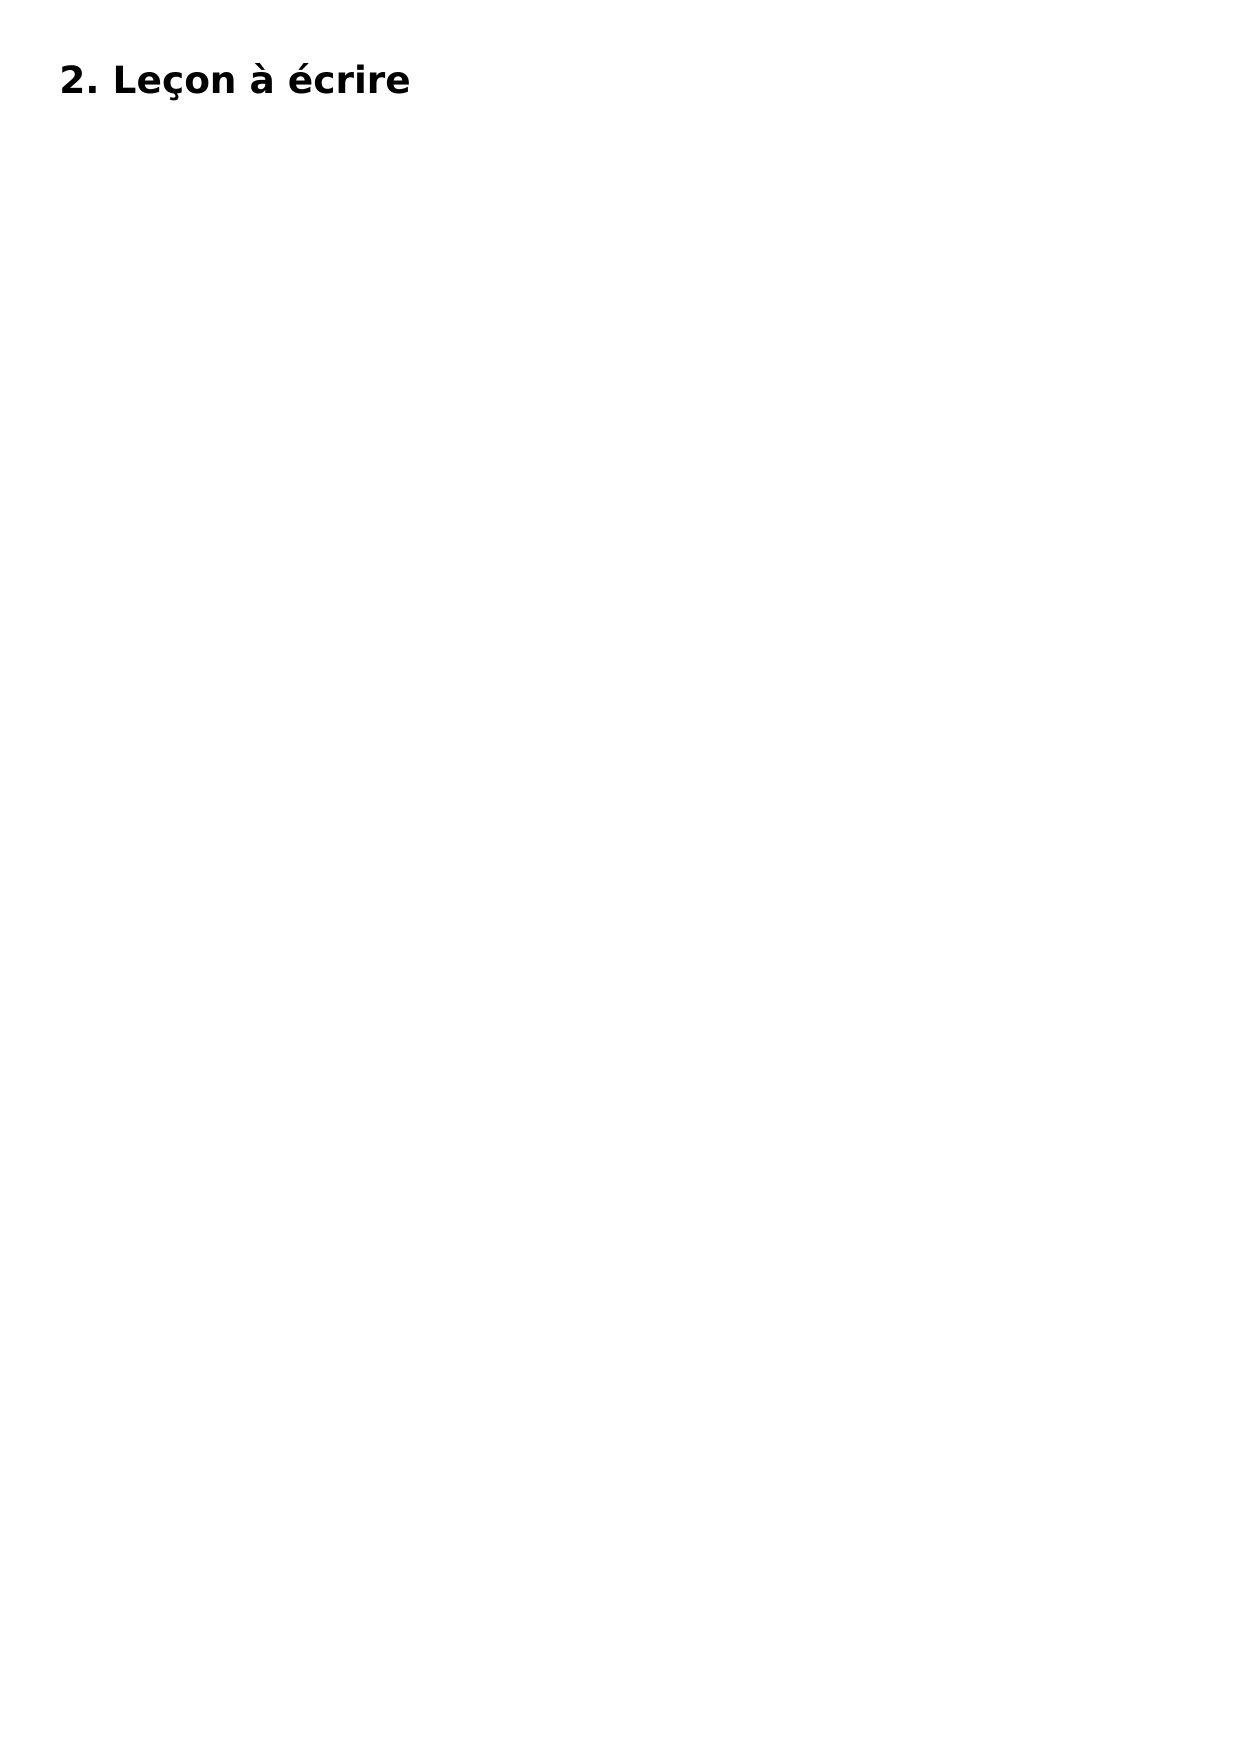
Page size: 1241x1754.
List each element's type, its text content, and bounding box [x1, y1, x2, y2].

subtitle 2. Leçon à écrire [59, 59, 1181, 103]
